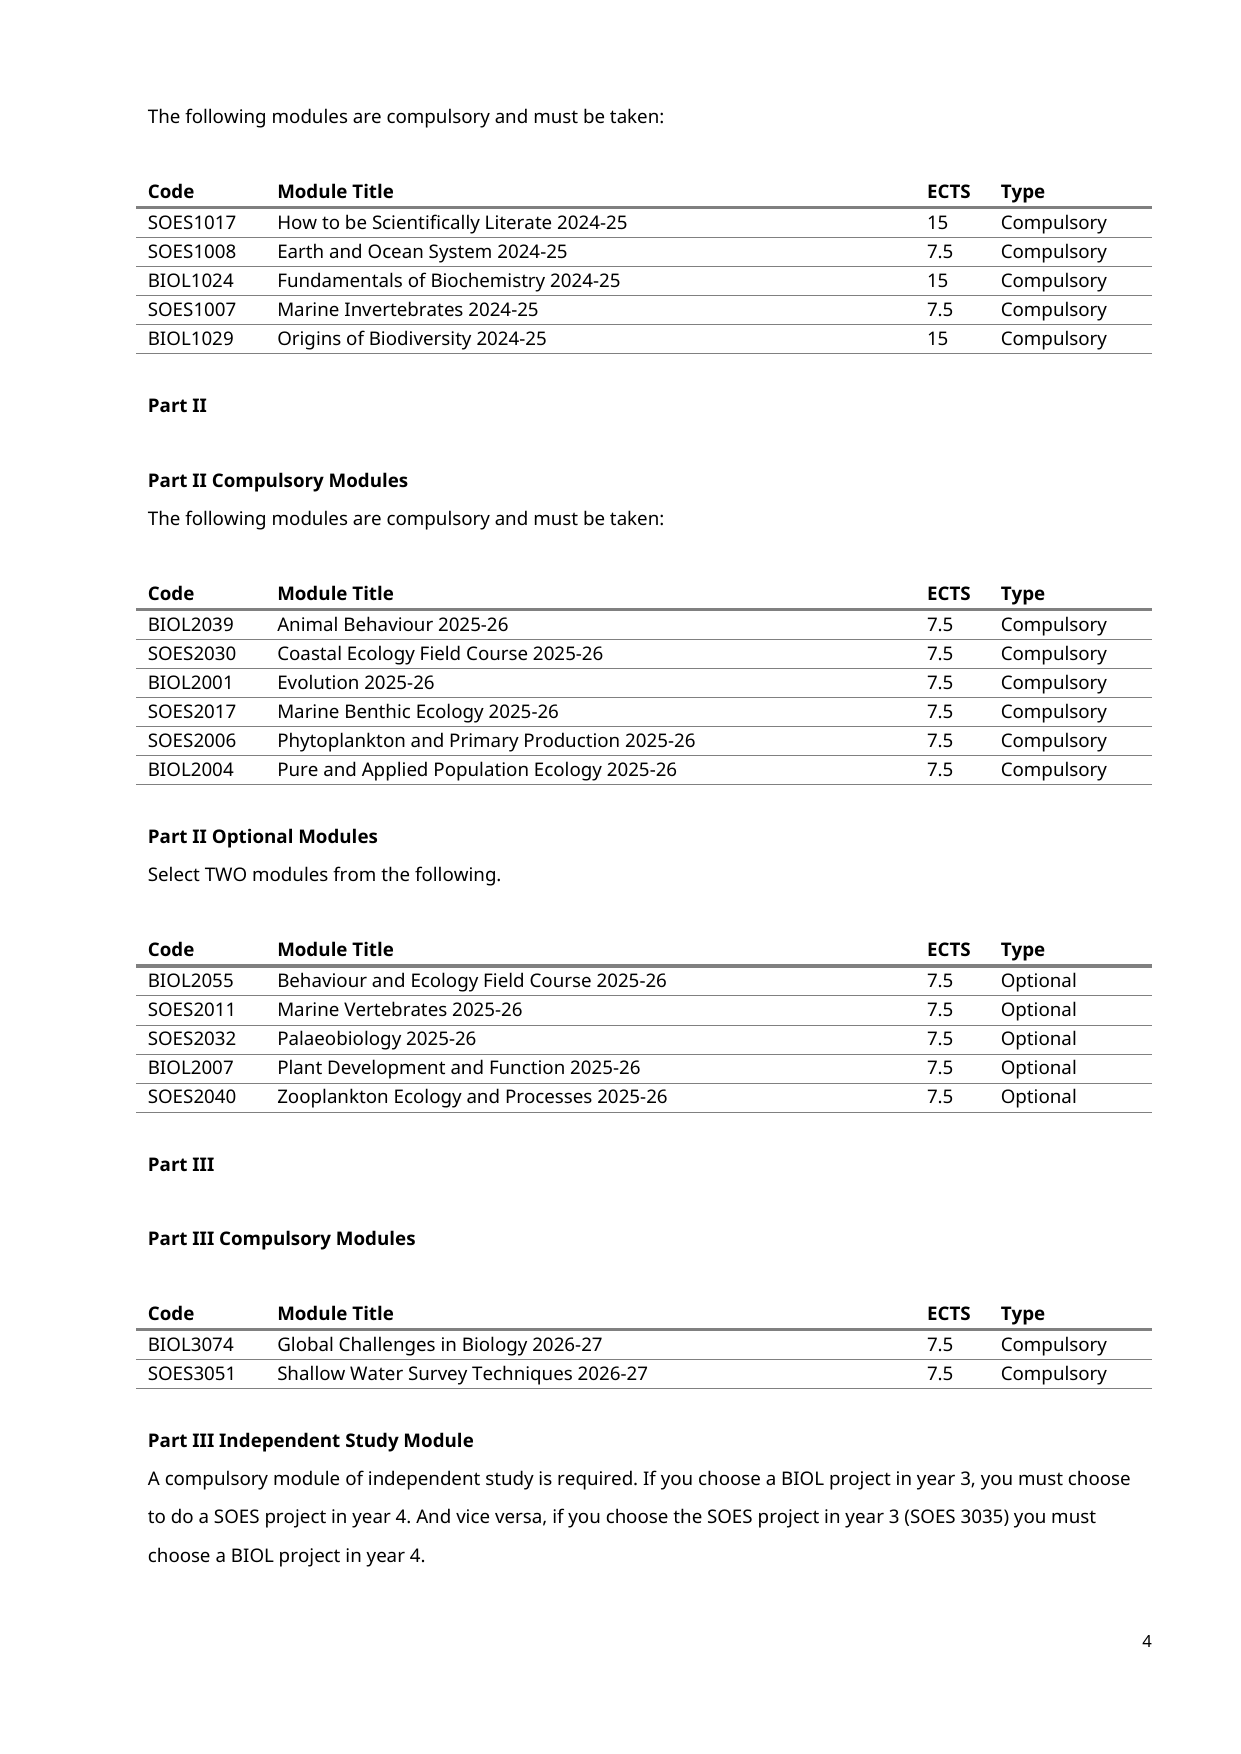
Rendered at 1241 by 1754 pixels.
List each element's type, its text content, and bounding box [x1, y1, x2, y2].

table_cell Optional [989, 1026, 1152, 1053]
table_cell Compulsory [989, 698, 1152, 726]
table_cell Fundamentals of Biochemistry 2024-25 [266, 267, 916, 295]
table_cell SOES3051 [136, 1360, 266, 1388]
table_cell Type [989, 178, 1152, 206]
table_cell 15 [916, 325, 989, 353]
table_cell Type [989, 936, 1152, 964]
table_cell 7.5 [916, 1026, 989, 1053]
table_cell Shallow Water Survey Techniques 2026-27 [266, 1360, 916, 1388]
table_cell Pure and Applied Population Ecology 2025-26 [266, 756, 916, 784]
table_cell Module Title [266, 1300, 916, 1328]
table_cell SOES2030 [136, 640, 266, 668]
table_cell Compulsory [989, 296, 1152, 324]
table_cell 7.5 [916, 238, 989, 266]
table_cell 7.5 [916, 698, 989, 726]
table_cell SOES1008 [136, 238, 266, 266]
table_cell Compulsory [989, 238, 1152, 266]
table_cell Global Challenges in Biology 2026-27 [266, 1331, 916, 1359]
table_cell Zooplankton Ecology and Processes 2025-26 [266, 1084, 916, 1112]
table_cell Origins of Biodiversity 2024-25 [266, 325, 916, 353]
table_cell SOES2011 [136, 996, 266, 1024]
table_cell Marine Invertebrates 2024-25 [266, 296, 916, 324]
table_cell Phytoplankton and Primary Production 2025-26 [266, 727, 916, 755]
table_cell BIOL2039 [136, 611, 266, 639]
table_cell Animal Behaviour 2025-26 [266, 611, 916, 639]
table_cell Compulsory [989, 1331, 1152, 1359]
table_cell BIOL2004 [136, 756, 266, 784]
table_cell Behaviour and Ecology Field Course 2025-26 [266, 968, 916, 995]
table_cell Plant Development and Function 2025-26 [266, 1055, 916, 1083]
table_cell Compulsory [989, 640, 1152, 668]
table_cell Optional [989, 996, 1152, 1024]
table_cell BIOL2007 [136, 1055, 266, 1083]
table_cell 7.5 [916, 1331, 989, 1359]
table_cell Part III Independent Study Module A compulsory module of independent study is required. If you choose a BIOL project in year 3, you must choose to do a SOES project in year 4. And vice versa, if you choose the SOES project in year 3 (SOES 3035) you must choose a BIOL project in year 4. [136, 1389, 1152, 1606]
table_cell ECTS [916, 1300, 989, 1328]
table_cell SOES2040 [136, 1084, 266, 1112]
table_cell Code [136, 178, 266, 206]
table_cell How to be Scientifically Literate 2024-25 [266, 209, 916, 237]
table_cell Compulsory [989, 267, 1152, 295]
table_cell 7.5 [916, 640, 989, 668]
table_cell Type [989, 1300, 1152, 1328]
table_cell 15 [916, 267, 989, 295]
table_cell BIOL1029 [136, 325, 266, 353]
table_cell Type [989, 580, 1152, 608]
table_cell 7.5 [916, 1055, 989, 1083]
table_cell Compulsory [989, 1360, 1152, 1388]
table_cell Optional [989, 968, 1152, 995]
table_cell 7.5 [916, 296, 989, 324]
table_cell ECTS [916, 178, 989, 206]
table_cell Module Title [266, 178, 916, 206]
table_cell Code [136, 580, 266, 608]
table_cell Marine Vertebrates 2025-26 [266, 996, 916, 1024]
table_cell ECTS [916, 580, 989, 608]
table_cell SOES2032 [136, 1026, 266, 1053]
table_cell Module Title [266, 580, 916, 608]
table_cell Compulsory [989, 756, 1152, 784]
table_cell Code [136, 936, 266, 964]
table_cell The following modules are compulsory and must be taken: [136, 104, 1152, 178]
table_cell Compulsory [989, 727, 1152, 755]
table_cell BIOL2001 [136, 669, 266, 697]
table_cell 7.5 [916, 996, 989, 1024]
table_cell 7.5 [916, 756, 989, 784]
table_cell Compulsory [989, 669, 1152, 697]
table_cell 7.5 [916, 727, 989, 755]
table_cell Part II [136, 354, 1152, 429]
table_cell Part III Compulsory Modules [136, 1187, 1152, 1300]
table_cell ECTS [916, 936, 989, 964]
table_cell BIOL3074 [136, 1331, 266, 1359]
table_cell 15 [916, 209, 989, 237]
table_cell SOES1007 [136, 296, 266, 324]
table_cell Compulsory [989, 209, 1152, 237]
table_cell 7.5 [916, 968, 989, 995]
table_cell 7.5 [916, 1084, 989, 1112]
table_cell Palaeobiology 2025-26 [266, 1026, 916, 1053]
table_cell 7.5 [916, 611, 989, 639]
table_cell Marine Benthic Ecology 2025-26 [266, 698, 916, 726]
table_cell Compulsory [989, 611, 1152, 639]
table_cell Compulsory [989, 325, 1152, 353]
table_cell Module Title [266, 936, 916, 964]
table_cell 7.5 [916, 669, 989, 697]
table_cell SOES2017 [136, 698, 266, 726]
table_cell BIOL1024 [136, 267, 266, 295]
table_cell Code [136, 1300, 266, 1328]
table_cell Part III [136, 1113, 1152, 1187]
table_cell SOES1017 [136, 209, 266, 237]
table_cell Part II Compulsory Modules The following modules are compulsory and must be taken: [136, 429, 1152, 580]
table_cell Coastal Ecology Field Course 2025-26 [266, 640, 916, 668]
table_cell Earth and Ocean System 2024-25 [266, 238, 916, 266]
table_cell Optional [989, 1055, 1152, 1083]
table_cell SOES2006 [136, 727, 266, 755]
table_cell Part II Optional Modules Select TWO modules from the following. [136, 785, 1152, 936]
table_cell Evolution 2025-26 [266, 669, 916, 697]
table_cell Optional [989, 1084, 1152, 1112]
table_cell 7.5 [916, 1360, 989, 1388]
table_cell BIOL2055 [136, 968, 266, 995]
